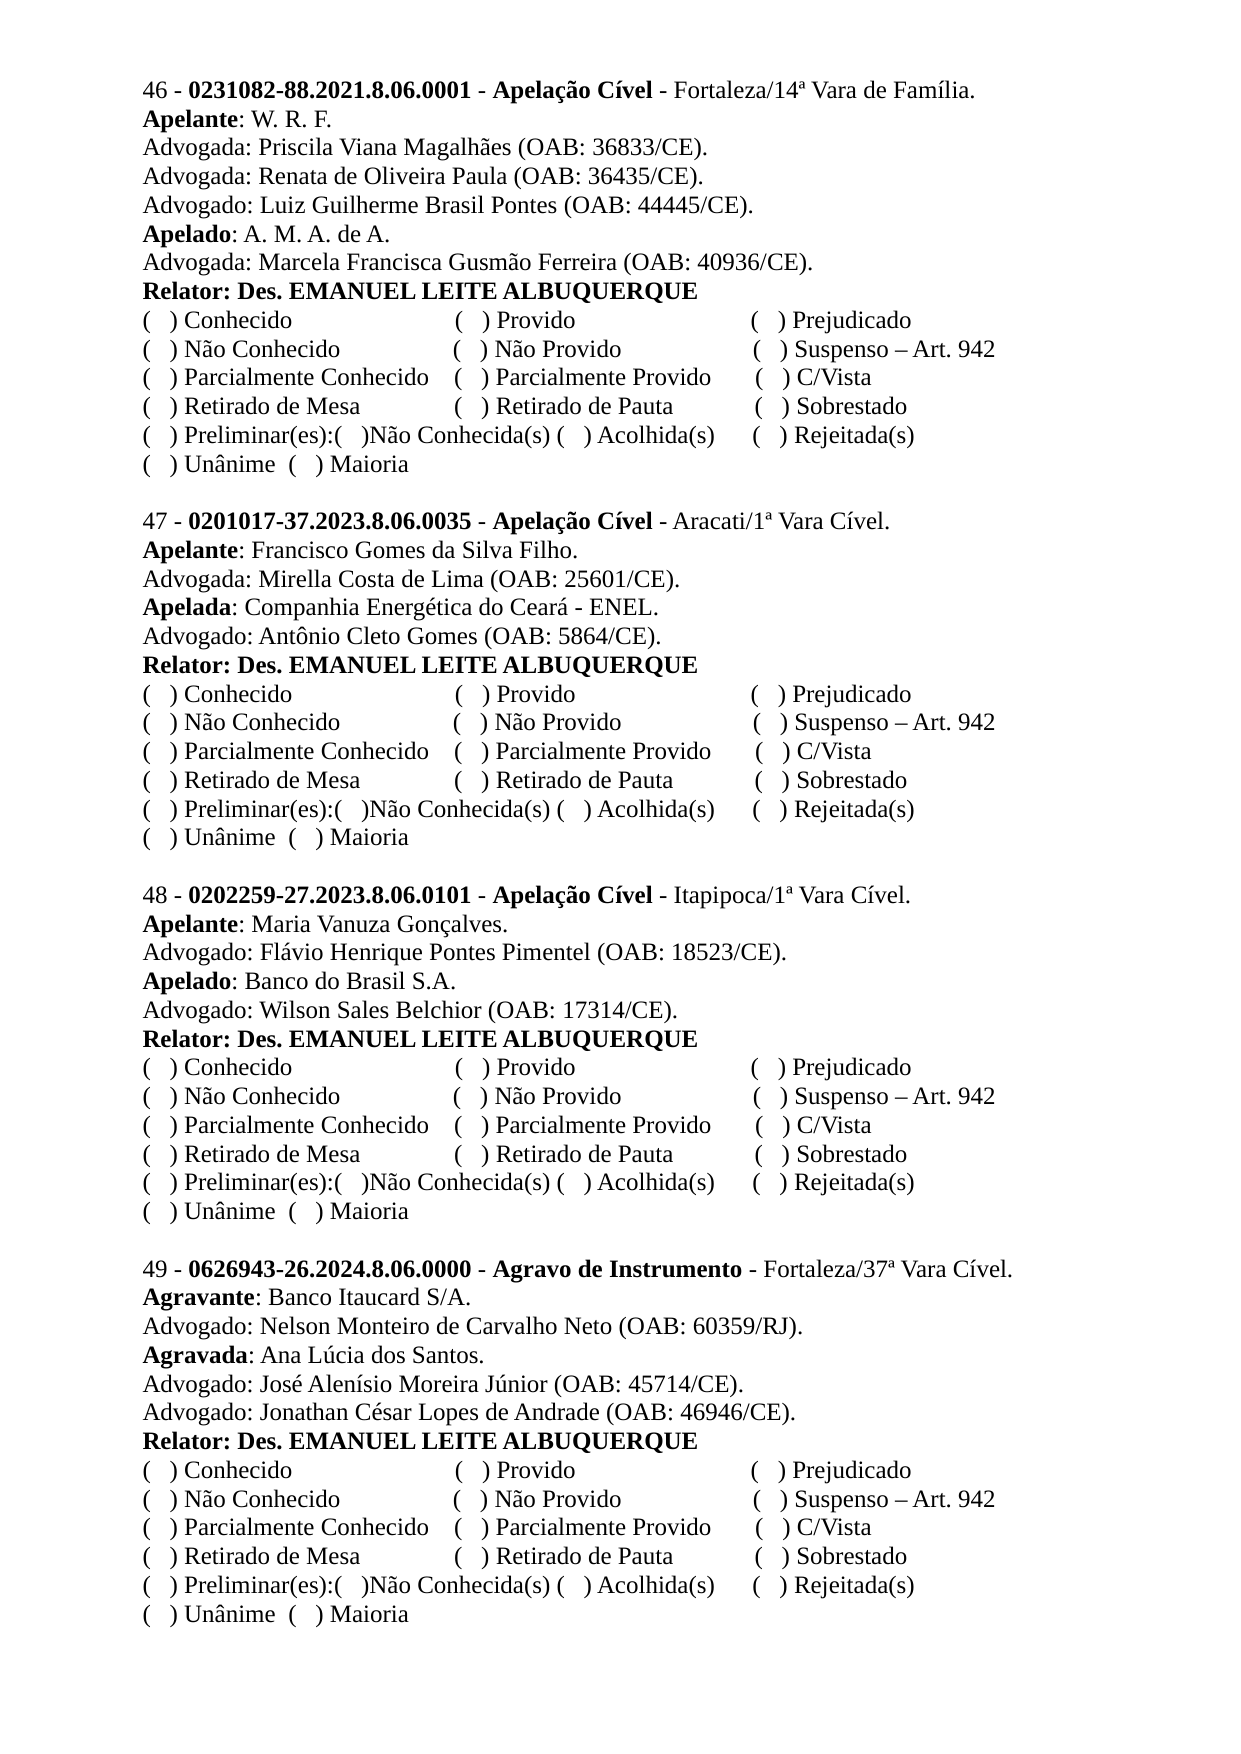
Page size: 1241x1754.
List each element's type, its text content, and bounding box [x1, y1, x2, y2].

text 49 - 0626943-26.2024.8.06.0000 - Agravo de Instrumento - Fortaleza/37ª Vara Cível. [142, 1254, 1141, 1282]
text ( ) Unânime ( ) Maioria [142, 1196, 1158, 1225]
text ( ) Preliminar(es):( )Não Conhecida(s) ( ) Acolhida(s) ( ) Rejeitada(s) [142, 420, 1158, 449]
text 48 - 0202259-27.2023.8.06.0101 - Apelação Cível - Itapipoca/1ª Vara Cível. [142, 880, 1141, 909]
text ( ) Retirado de Mesa ( ) Retirado de Pauta ( ) Sobrestado [142, 1139, 1158, 1167]
text Relator: Des. EMANUEL LEITE ALBUQUERQUE [142, 1426, 1141, 1455]
text ( ) Não Conhecido ( ) Não Provido ( ) Suspenso – Art. 942 [142, 707, 1158, 736]
text Advogado: Nelson Monteiro de Carvalho Neto (OAB: 60359/RJ). [142, 1311, 1141, 1340]
text Advogada: Mirella Costa de Lima (OAB: 25601/CE). [142, 564, 1141, 592]
text Advogado: Jonathan César Lopes de Andrade (OAB: 46946/CE). [142, 1397, 1141, 1426]
text Relator: Des. EMANUEL LEITE ALBUQUERQUE [142, 276, 1141, 305]
text ( ) Conhecido ( ) Provido ( ) Prejudicado [142, 305, 1141, 334]
text ( ) Unânime ( ) Maioria [142, 449, 1158, 477]
text Advogado: Wilson Sales Belchior (OAB: 17314/CE). [142, 995, 1141, 1024]
text ( ) Unânime ( ) Maioria [142, 822, 1158, 851]
text ( ) Retirado de Mesa ( ) Retirado de Pauta ( ) Sobrestado [142, 1541, 1158, 1570]
text Advogado: José Alenísio Moreira Júnior (OAB: 45714/CE). [142, 1369, 1141, 1397]
text Apelado: A. M. A. de A. [142, 219, 1141, 247]
text Apelada: Companhia Energética do Ceará - ENEL. [142, 592, 1141, 621]
text ( ) Preliminar(es):( )Não Conhecida(s) ( ) Acolhida(s) ( ) Rejeitada(s) [142, 1167, 1158, 1196]
text Apelante: Maria Vanuza Gonçalves. [142, 909, 1141, 937]
text ( ) Retirado de Mesa ( ) Retirado de Pauta ( ) Sobrestado [142, 391, 1158, 420]
text ( ) Conhecido ( ) Provido ( ) Prejudicado [142, 1052, 1141, 1081]
text ( ) Preliminar(es):( )Não Conhecida(s) ( ) Acolhida(s) ( ) Rejeitada(s) [142, 1570, 1158, 1599]
text ( ) Conhecido ( ) Provido ( ) Prejudicado [142, 1455, 1141, 1484]
text Apelante: W. R. F. [142, 104, 1141, 132]
text ( ) Unânime ( ) Maioria [142, 1599, 1158, 1627]
text ( ) Parcialmente Conhecido ( ) Parcialmente Provido ( ) C/Vista [142, 736, 1158, 765]
text Advogada: Renata de Oliveira Paula (OAB: 36435/CE). [142, 161, 1141, 190]
text ( ) Não Conhecido ( ) Não Provido ( ) Suspenso – Art. 942 [142, 334, 1158, 362]
text ( ) Não Conhecido ( ) Não Provido ( ) Suspenso – Art. 942 [142, 1484, 1158, 1512]
text Apelado: Banco do Brasil S.A. [142, 966, 1141, 995]
text Agravante: Banco Itaucard S/A. [142, 1282, 1141, 1311]
text 47 - 0201017-37.2023.8.06.0035 - Apelação Cível - Aracati/1ª Vara Cível. [142, 506, 1141, 535]
text Advogada: Marcela Francisca Gusmão Ferreira (OAB: 40936/CE). [142, 247, 1141, 276]
text Advogada: Priscila Viana Magalhães (OAB: 36833/CE). [142, 132, 1141, 161]
text ( ) Retirado de Mesa ( ) Retirado de Pauta ( ) Sobrestado [142, 765, 1158, 794]
text Relator: Des. EMANUEL LEITE ALBUQUERQUE [142, 650, 1141, 679]
text Agravada: Ana Lúcia dos Santos. [142, 1340, 1141, 1369]
text Advogado: Flávio Henrique Pontes Pimentel (OAB: 18523/CE). [142, 937, 1141, 966]
text Advogado: Luiz Guilherme Brasil Pontes (OAB: 44445/CE). [142, 190, 1141, 219]
text Apelante: Francisco Gomes da Silva Filho. [142, 535, 1141, 564]
text Advogado: Antônio Cleto Gomes (OAB: 5864/CE). [142, 621, 1141, 650]
text Relator: Des. EMANUEL LEITE ALBUQUERQUE [142, 1024, 1141, 1052]
text ( ) Parcialmente Conhecido ( ) Parcialmente Provido ( ) C/Vista [142, 1110, 1158, 1139]
text ( ) Parcialmente Conhecido ( ) Parcialmente Provido ( ) C/Vista [142, 362, 1158, 391]
text ( ) Conhecido ( ) Provido ( ) Prejudicado [142, 679, 1141, 707]
text ( ) Preliminar(es):( )Não Conhecida(s) ( ) Acolhida(s) ( ) Rejeitada(s) [142, 794, 1158, 822]
text ( ) Parcialmente Conhecido ( ) Parcialmente Provido ( ) C/Vista [142, 1512, 1158, 1541]
text 46 - 0231082-88.2021.8.06.0001 - Apelação Cível - Fortaleza/14ª Vara de Família. [142, 75, 1141, 104]
text ( ) Não Conhecido ( ) Não Provido ( ) Suspenso – Art. 942 [142, 1081, 1158, 1110]
